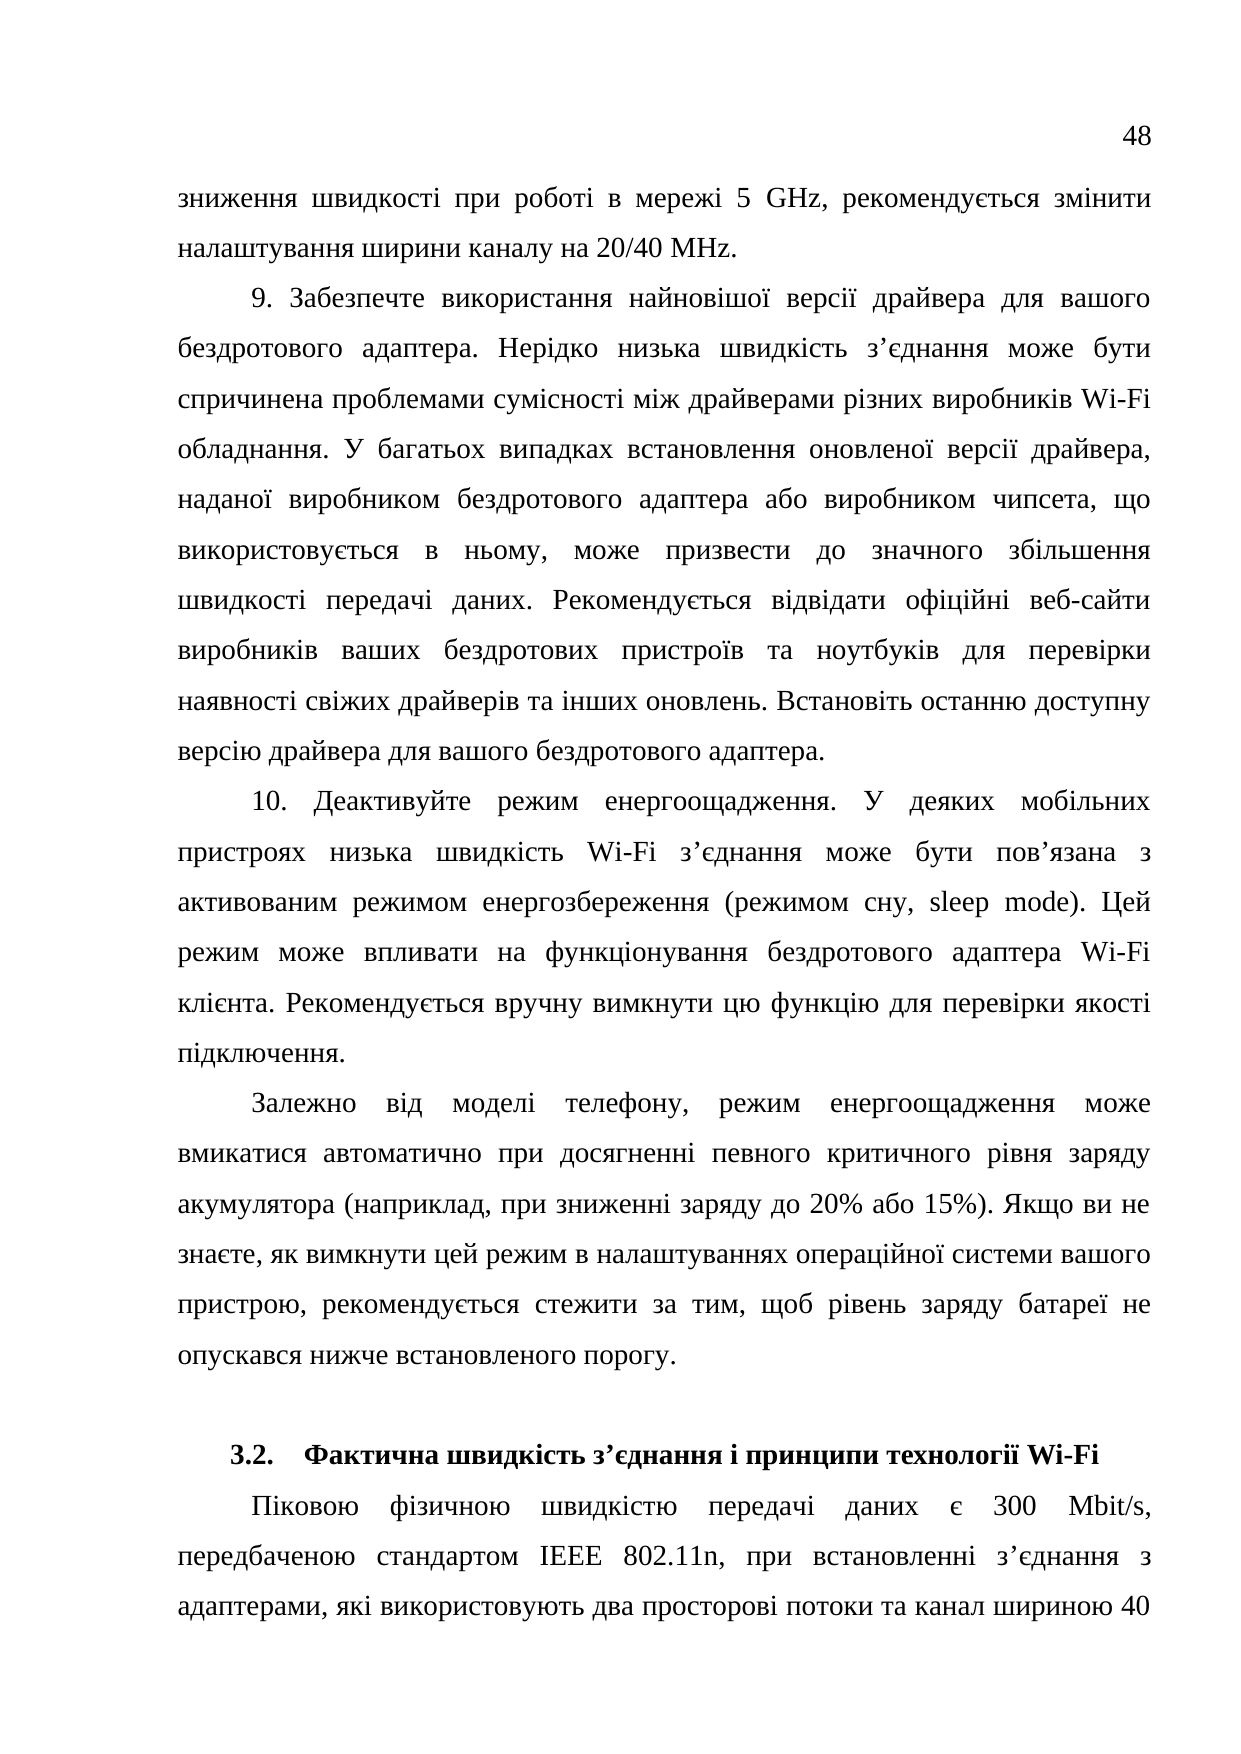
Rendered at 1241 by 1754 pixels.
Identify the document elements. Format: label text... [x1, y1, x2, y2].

text Залежно від моделі телефону, режим енергоощадження може вмикатися автоматично при досягненні певного критичного рівня заряду акумулятора (наприклад, при зниженні заряду до 20% або 15%). Якщо ви не знаєте, як вимкнути цей режим в налаштуваннях операційної системи вашого пристрою, рекомендується стежити за тим, щоб рівень заряду батареї не опускався нижче встановленого порогу. [177, 1085, 1152, 1370]
text зниження швидкості при роботі в мережі 5 GHz, рекомендується змінити налаштування ширини каналу на 20/40 MHz. [177, 180, 1152, 263]
text 10. Деактивуйте режим енергоощадження. У деяких мобільних пристроях низька швидкість Wi-Fi з’єднання може бути пов’язана з активованим режимом енергозбереження (режимом сну, sleep mode). Цей режим може впливати на функціонування бездротового адаптера Wi-Fi клієнта. Рекомендується вручну вимкнути цю функцію для перевірки якості підключення. [177, 783, 1152, 1068]
text 9. Забезпечте використання найновішої версії драйвера для вашого бездротового адаптера. Нерідко низька швидкість з’єднання може бути спричинена проблемами сумісності між драйверами різних виробників Wi-Fi обладнання. У багатьох випадках встановлення оновленої версії драйвера, наданої виробником бездротового адаптера або виробником чипсета, що використовується в ньому, може призвести до значного збільшення швидкості передачі даних. Рекомендується відвідати офіційні веб-сайти виробників ваших бездротових пристроїв та ноутбуків для перевірки наявності свіжих драйверів та інших оновлень. Встановіть останню доступну версію драйвера для вашого бездротового адаптера. [177, 280, 1152, 767]
text Піковою фізичною швидкістю передачі даних є 300 Mbit/s, передбаченою стандартом IEEE 802.11n, при встановленні з’єднання з адаптерами, які використовують два просторові потоки та канал шириною 40 [177, 1488, 1152, 1622]
subtitle 3.2. Фактична швидкість з’єднання і принципи технології Wi-Fi [177, 1437, 1152, 1471]
